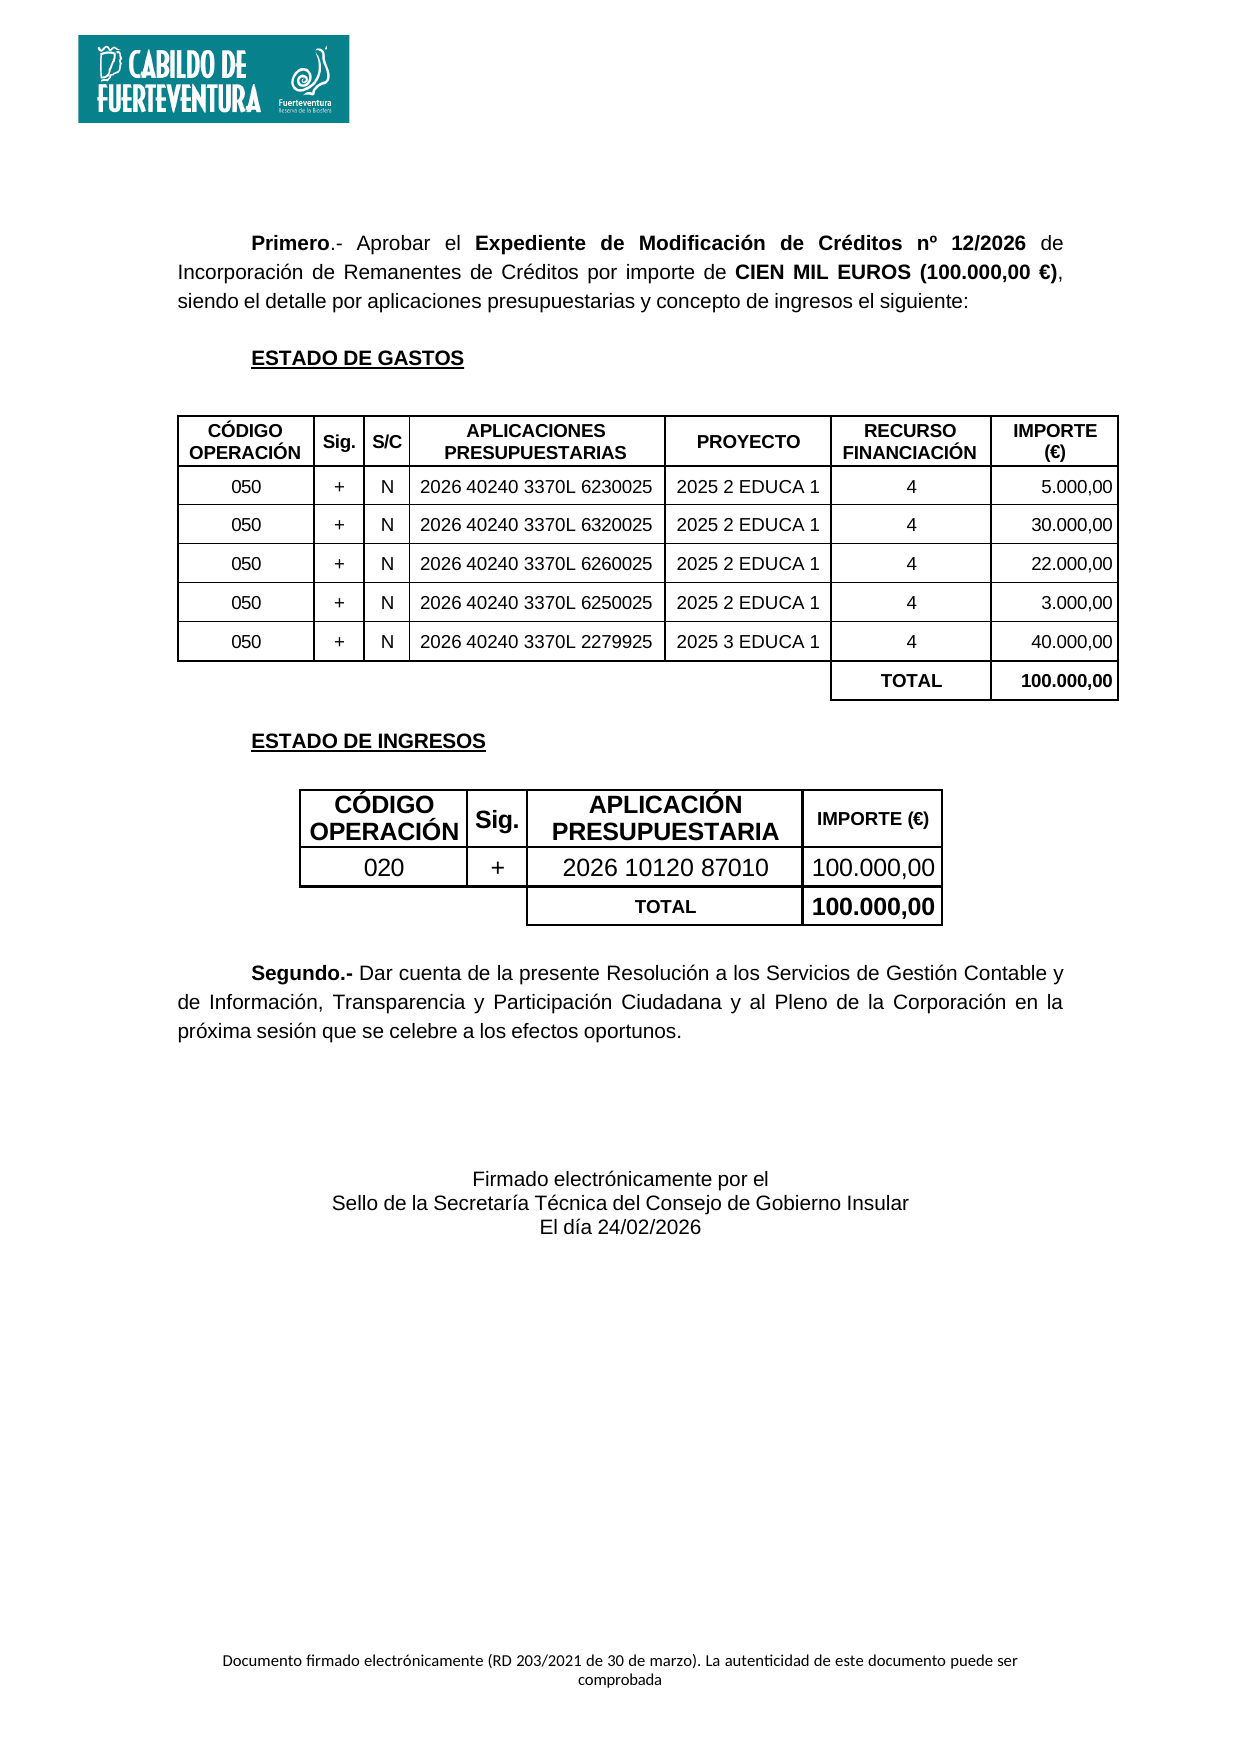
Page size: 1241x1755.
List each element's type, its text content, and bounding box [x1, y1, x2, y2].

table_header CÓDIGO OPERACIÓN [179, 417, 313, 465]
table_header IMPORTE (€) [992, 417, 1117, 465]
table_cell 2026 10120 87010 [528, 848, 801, 885]
table_cell 30.000,00 [992, 505, 1117, 543]
table_cell 020 [301, 848, 466, 885]
table_cell 100.000,00 [804, 848, 941, 885]
table_cell 050 [179, 622, 313, 660]
table_cell 050 [179, 583, 313, 621]
table_cell + [315, 583, 363, 621]
table_cell 050 [179, 505, 313, 543]
table_cell [300, 888, 526, 924]
table_cell 4 [832, 544, 990, 582]
table_header APLICACIÓN PRESUPUESTARIA [528, 791, 801, 846]
table_cell 5.000,00 [992, 467, 1117, 504]
table_cell 4 [832, 467, 990, 504]
table_header APLICACIONES PRESUPUESTARIAS [410, 417, 664, 465]
table_cell 2026 40240 3370L 6230025 [410, 467, 664, 504]
text Sello de la Secretaría Técnica del Consejo de Gobierno Insular El día 24/02/2026 [329, 1191, 911, 1239]
subtitle ESTADO DE GASTOS [251, 346, 1130, 370]
text ESTADO DE INGRESOS [251, 729, 1130, 753]
table_cell N [365, 505, 409, 543]
table_cell N [365, 544, 409, 582]
table_cell N [365, 622, 409, 660]
table_cell + [315, 505, 363, 543]
table_header Sig. [468, 791, 526, 846]
table_cell 050 [179, 544, 313, 582]
table_cell 2025 2 EDUCA 1 [666, 583, 830, 621]
table_cell + [315, 622, 363, 660]
table_cell 2025 2 EDUCA 1 [666, 467, 830, 504]
table_header CÓDIGO OPERACIÓN [301, 791, 466, 846]
table_cell + [468, 848, 526, 885]
table_cell 2026 40240 3370L 2279925 [410, 622, 664, 660]
table_cell TOTAL [832, 662, 990, 699]
table_cell 2025 2 EDUCA 1 [666, 544, 830, 582]
table_header S/C [365, 417, 409, 465]
text Segundo.- Dar cuenta de la presente Resolución a los Servicios de Gestión Contable y de Información, Transparencia y Participación Ciudadana y al Pleno de la Corporación en la próxima sesión que se celebre a los efectos oportunos. [177, 961, 1064, 1043]
table_cell + [315, 467, 363, 504]
text Firmado electrónicamente por el [329, 1167, 911, 1191]
table_cell 2025 2 EDUCA 1 [666, 505, 830, 543]
table_cell 40.000,00 [992, 622, 1117, 660]
table_cell 22.000,00 [992, 544, 1117, 582]
table_header RECURSO FINANCIACIÓN [832, 417, 990, 465]
table_cell 2026 40240 3370L 6320025 [410, 505, 664, 543]
table_cell N [365, 583, 409, 621]
table_cell 4 [832, 583, 990, 621]
table_header Sig. [315, 417, 363, 465]
table_cell 3.000,00 [992, 583, 1117, 621]
table_cell 2026 40240 3370L 6260025 [410, 544, 664, 582]
table_cell 4 [832, 622, 990, 660]
table_cell N [365, 467, 409, 504]
text Primero.- Aprobar el Expediente de Modificación de Créditos nº 12/2026 de Incorporación de Remanentes de Créditos por importe de CIEN MIL EUROS (100.000,00 €), siendo el detalle por aplicaciones presupuestarias y concepto de ingresos el siguiente: [177, 231, 1064, 313]
table_header IMPORTE (€) [804, 791, 941, 846]
table_cell 050 [179, 467, 313, 504]
table_cell 100.000,00 [804, 888, 941, 924]
table_cell + [315, 544, 363, 582]
table_cell 2025 3 EDUCA 1 [666, 622, 830, 660]
table_cell [178, 662, 830, 699]
table_cell 100.000,00 [992, 662, 1117, 699]
table_cell 2026 40240 3370L 6250025 [410, 583, 664, 621]
table_cell 4 [832, 505, 990, 543]
table_header PROYECTO [666, 417, 830, 465]
table_cell TOTAL [528, 888, 801, 924]
